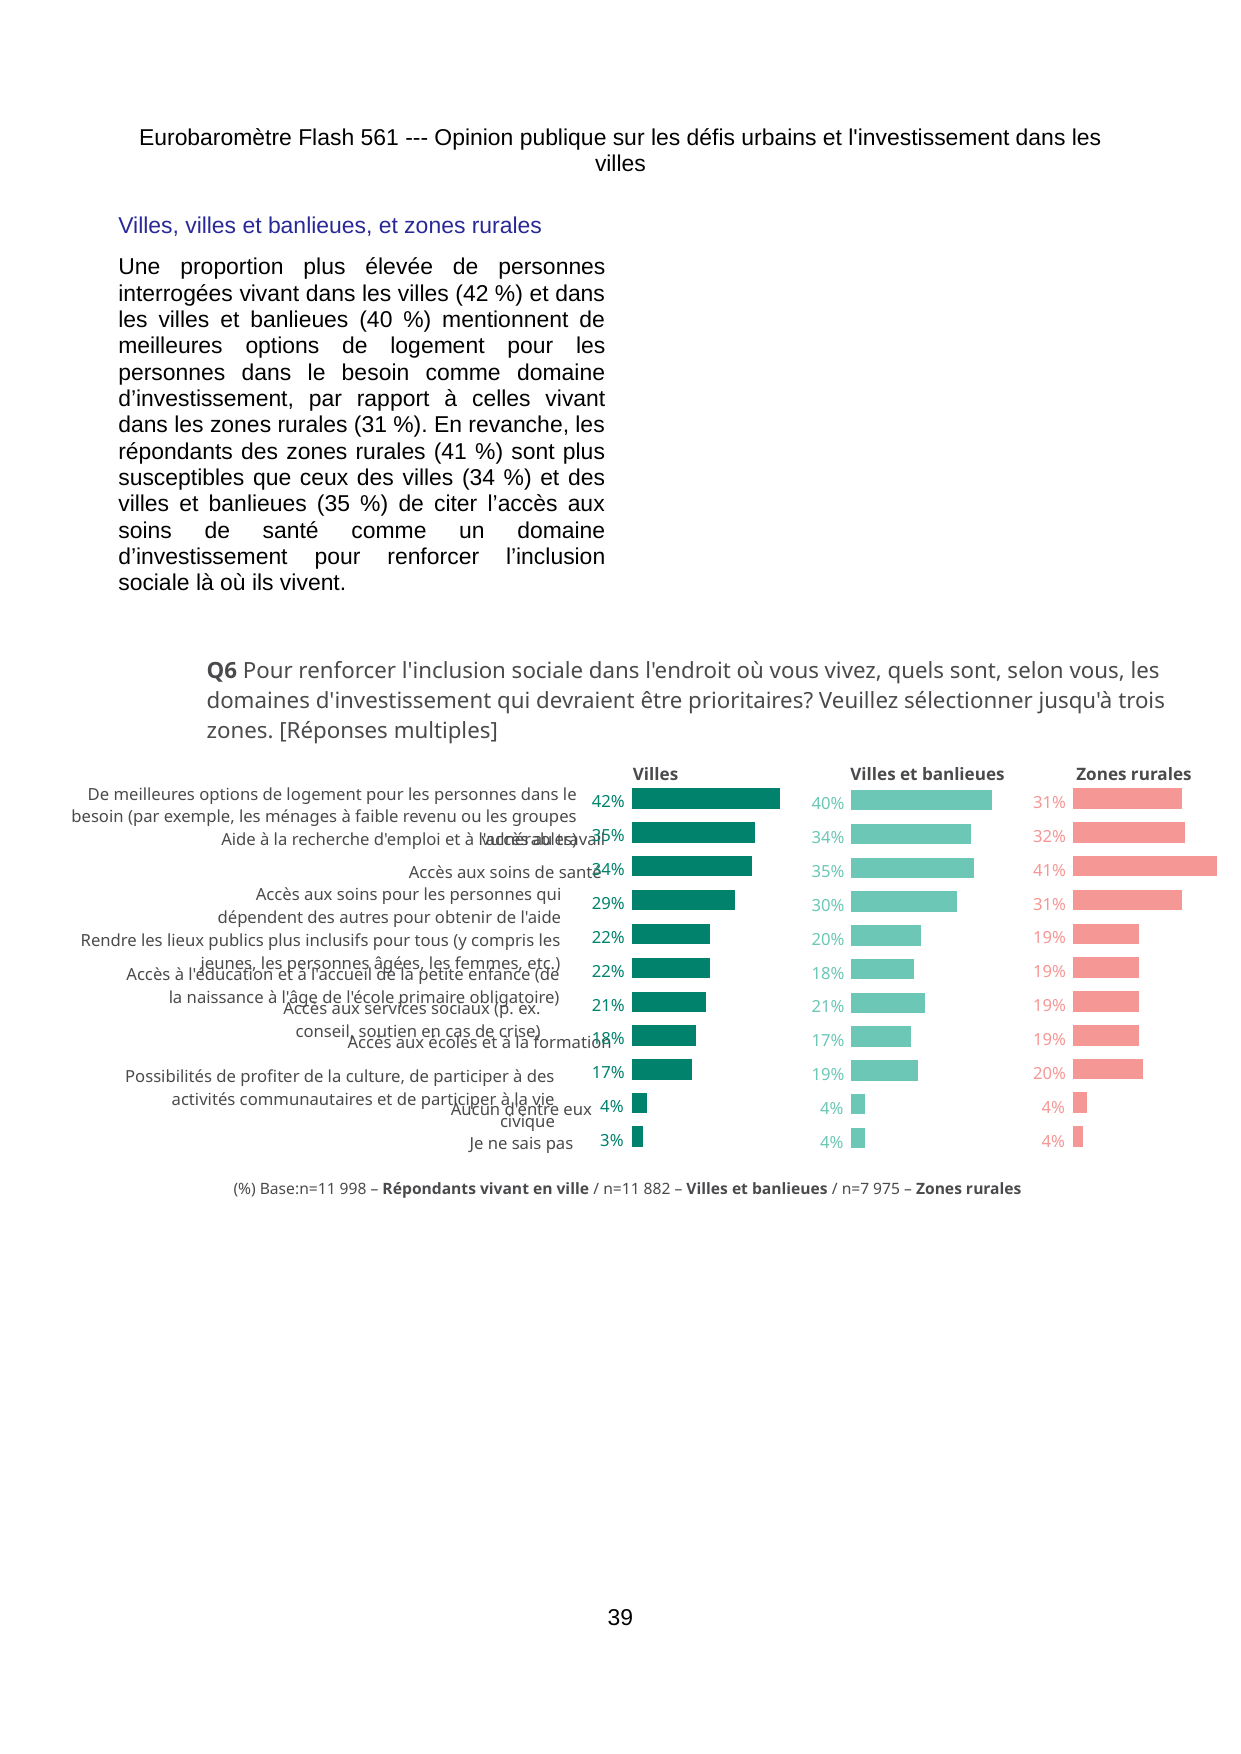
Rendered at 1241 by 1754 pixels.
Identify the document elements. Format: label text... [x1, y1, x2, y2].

text Villes, villes et banlieues, et zones rurales [118, 212, 605, 238]
text Une proportion plus élevée de personnes interrogées vivant dans les villes (42 %) et dans les villes et banlieues (40 %) mentionnent de meilleures options de logement pour les personnes dans le besoin comme domaine d’investissement, par rapport à celles vivant dans les zones rurales (31 %). En revanche, les répondants des zones rurales (41 %) sont plus susceptibles que ceux des villes (34 %) et des villes et banlieues (35 %) de citer l’accès aux soins de santé comme un domaine d’investissement pour renforcer l’inclusion sociale là où ils vivent. [118, 253, 605, 596]
